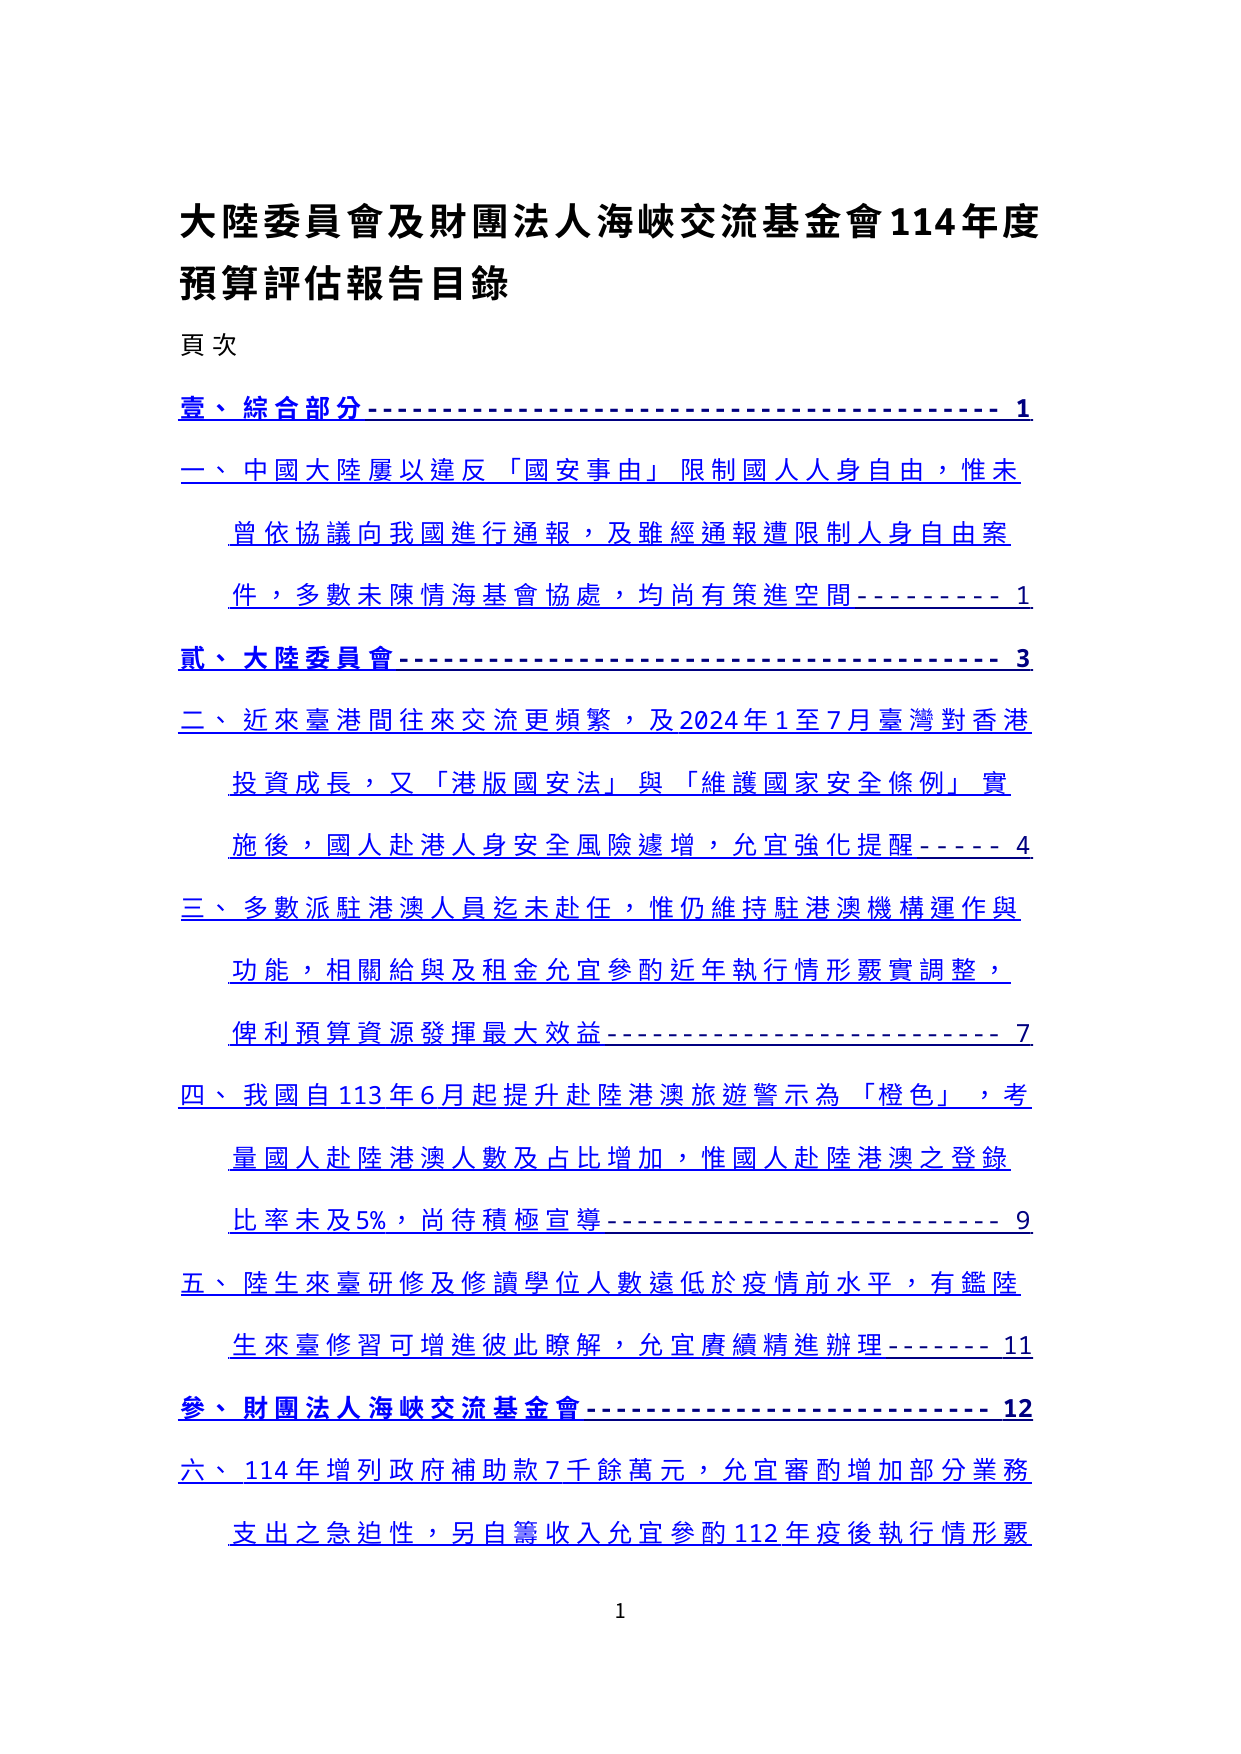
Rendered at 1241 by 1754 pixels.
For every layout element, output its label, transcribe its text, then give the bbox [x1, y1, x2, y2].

text 大陸委員會及財團法人海峽交流基金會114年度預算評估報告目錄 頁次 [177, 177, 1063, 365]
text 三、多數派駐港澳人員迄未赴任，惟仍維持駐港澳機構運作與功能，相關給與及租金允宜參酌近年執行情形覈實調整，俾利預算資源發揮最大效益 7 [177, 865, 1033, 1052]
text 二、近來臺港間往來交流更頻繁，及2024年1至7月臺灣對香港投資成長，又「港版國安法」與「維護國家安全條例」實施後，國人赴港人身安全風險遽增，允宜強化提醒 4 [177, 677, 1033, 865]
text 參、財團法人海峽交流基金會 12 [177, 1365, 1033, 1419]
text 五、陸生來臺研修及修讀學位人數遠低於疫情前水平，有鑑陸生來臺修習可增進彼此瞭解，允宜賡續精進辦理 11 [177, 1240, 1033, 1365]
text [177, 420, 1033, 427]
text 壹、綜合部分 1 [177, 365, 1033, 419]
text 貳、大陸委員會 3 [177, 615, 1033, 669]
text [177, 670, 1033, 677]
text [177, 1420, 1033, 1427]
text 一、中國大陸屢以違反「國安事由」限制國人人身自由，惟未曾依協議向我國進行通報，及雖經通報遭限制人身自由案件，多數未陳情海基會協處，均尚有策進空間 1 [177, 427, 1033, 615]
text 四、我國自113年6月起提升赴陸港澳旅遊警示為「橙色」，考量國人赴陸港澳人數及占比增加，惟國人赴陸港澳之登錄比率未及5%，尚待積極宣導 9 [177, 1052, 1033, 1240]
text 六、114年增列政府補助款7千餘萬元，允宜審酌增加部分業務支出之急迫性，另自籌收入允宜參酌112年疫後執行情形覈 [177, 1427, 1033, 1552]
